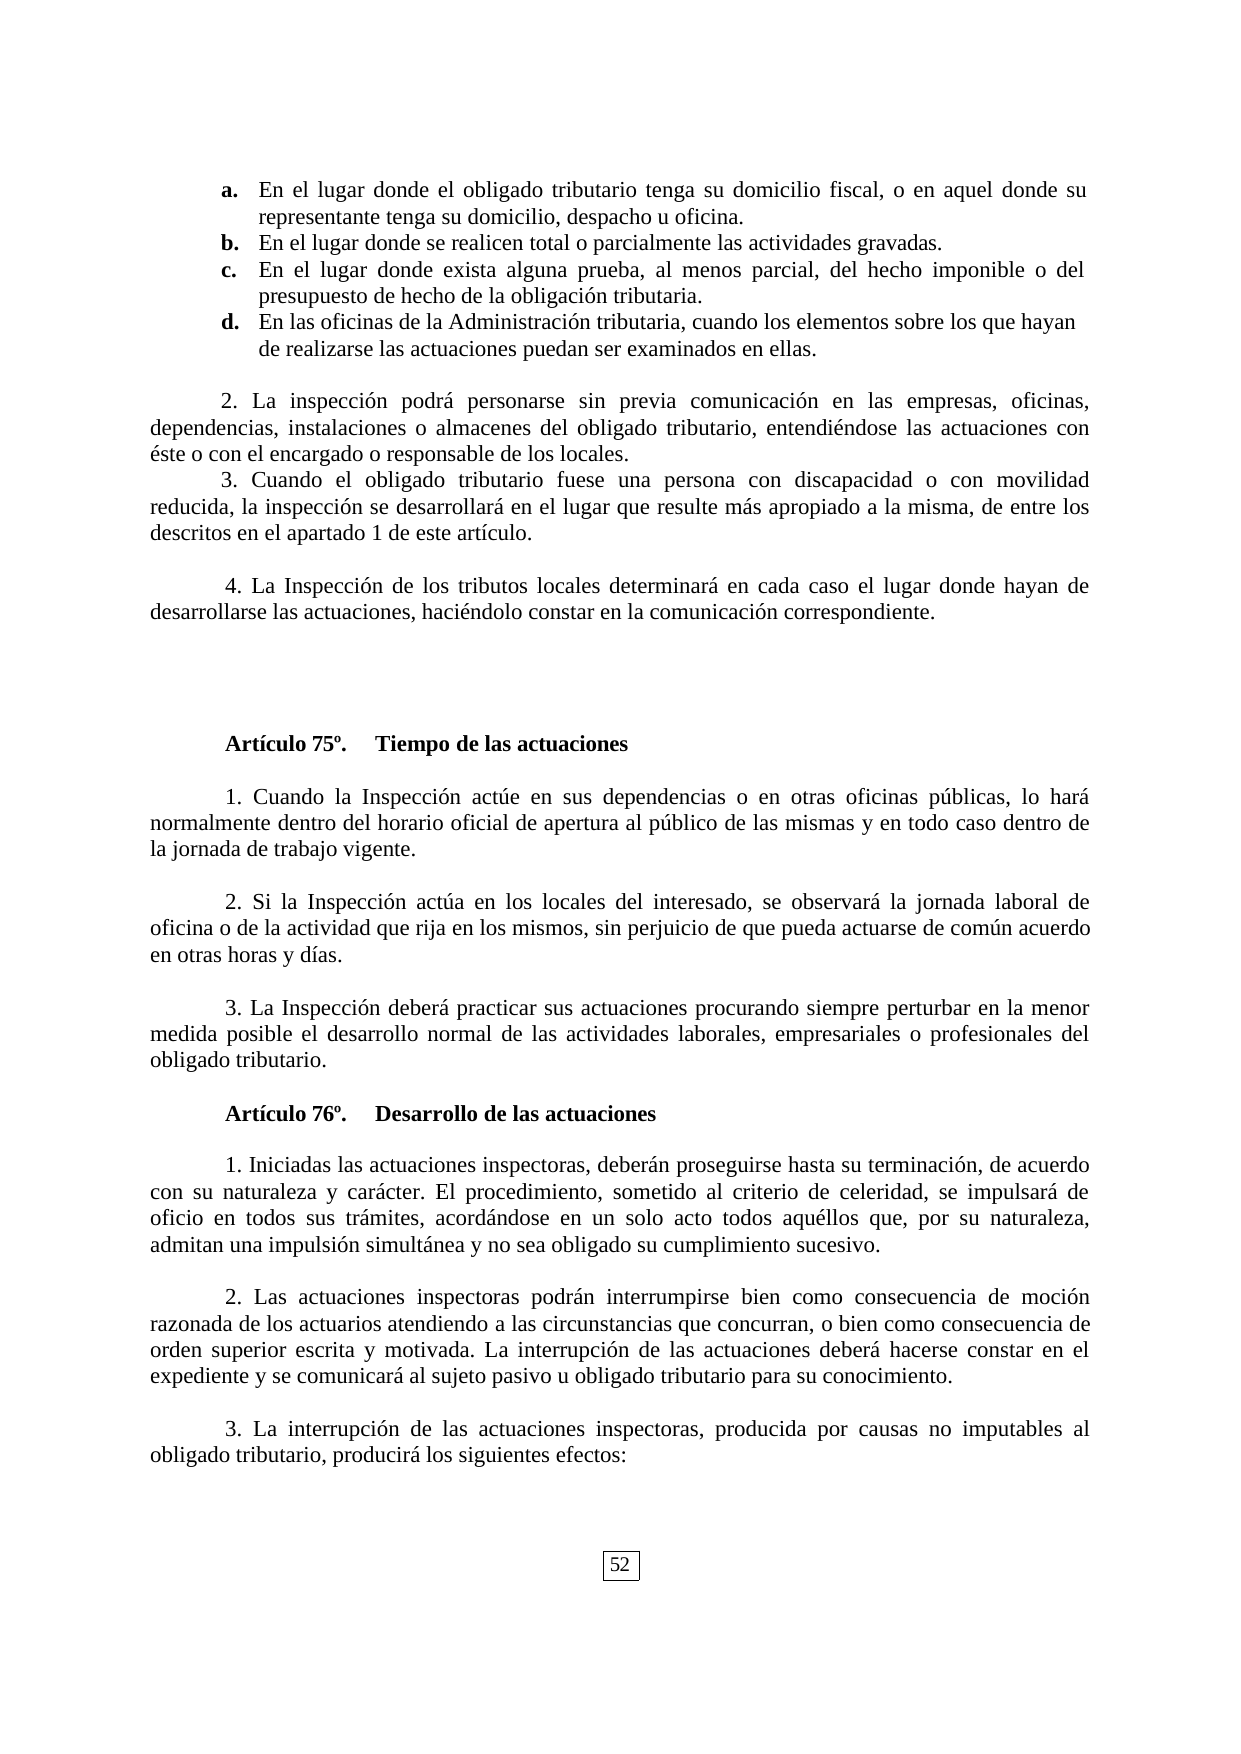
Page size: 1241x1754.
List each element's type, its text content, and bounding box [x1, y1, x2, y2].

list Las actuaciones inspectoras podrán interrumpirse bien como consecuencia de moción razonada de los actuarios atendiendo a las circunstancias que concurran, o bien como consecuencia de orden superior escrita y motivada. La interrupción de las actuaciones deberá hacerse constar en el expediente y se comunicará al sujeto pasivo u obligado tributario para su conocimiento. [150, 1283, 1091, 1389]
list En el lugar donde el obligado tributario tenga su domicilio fiscal, o en aquel donde su representante tenga su domicilio, despacho u oficina. [221, 176, 1091, 229]
list Cuando la Inspección actúe en sus dependencias o en otras oficinas públicas, lo hará normalmente dentro del horario oficial de apertura al público de las mismas y en todo caso dentro de la jornada de trabajo vigente. [150, 783, 1091, 862]
list La inspección podrá personarse sin previa comunicación en las empresas, oficinas, dependencias, instalaciones o almacenes del obligado tributario, entendiéndose las actuaciones con éste o con el encargado o responsable de los locales. [150, 387, 1091, 466]
subtitle Artículo 76º. Desarrollo de las actuaciones [225, 1099, 1103, 1126]
subtitle Artículo 75º. Tiempo de las actuaciones [225, 731, 1103, 757]
list Iniciadas las actuaciones inspectoras, deberán proseguirse hasta su terminación, de acuerdo con su naturaleza y carácter. El procedimiento, sometido al criterio de celeridad, se impulsará de oficio en todos sus trámites, acordándose en un solo acto todos aquéllos que, por su naturaleza, admitan una impulsión simultánea y no sea obligado su cumplimiento sucesivo. [150, 1152, 1091, 1257]
list La Inspección de los tributos locales determinará en cada caso el lugar donde hayan de desarrollarse las actuaciones, haciéndolo constar en la comunicación correspondiente. [150, 572, 1091, 624]
list Cuando el obligado tributario fuese una persona con discapacidad o con movilidad reducida, la inspección se desarrollará en el lugar que resulte más apropiado a la misma, de entre los descritos en el apartado 1 de este artículo. [150, 466, 1091, 546]
list Si la Inspección actúa en los locales del interesado, se observará la jornada laboral de oficina o de la actividad que rija en los mismos, sin perjuicio de que pueda actuarse de común acuerdo en otras horas y días. [150, 888, 1091, 967]
list La interrupción de las actuaciones inspectoras, producida por causas no imputables al obligado tributario, producirá los siguientes efectos: [150, 1415, 1091, 1468]
list La Inspección deberá practicar sus actuaciones procurando siempre perturbar en la menor medida posible el desarrollo normal de las actividades laborales, empresariales o profesionales del obligado tributario. [150, 993, 1091, 1073]
list En el lugar donde se realicen total o parcialmente las actividades gravadas. [221, 229, 1103, 255]
list En el lugar donde exista alguna prueba, al menos parcial, del hecho imponible o del presupuesto de hecho de la obligación tributaria. [221, 256, 1091, 308]
list En las oficinas de la Administración tributaria, cuando los elementos sobre los que hayan de realizarse las actuaciones puedan ser examinados en ellas. [221, 308, 1091, 361]
